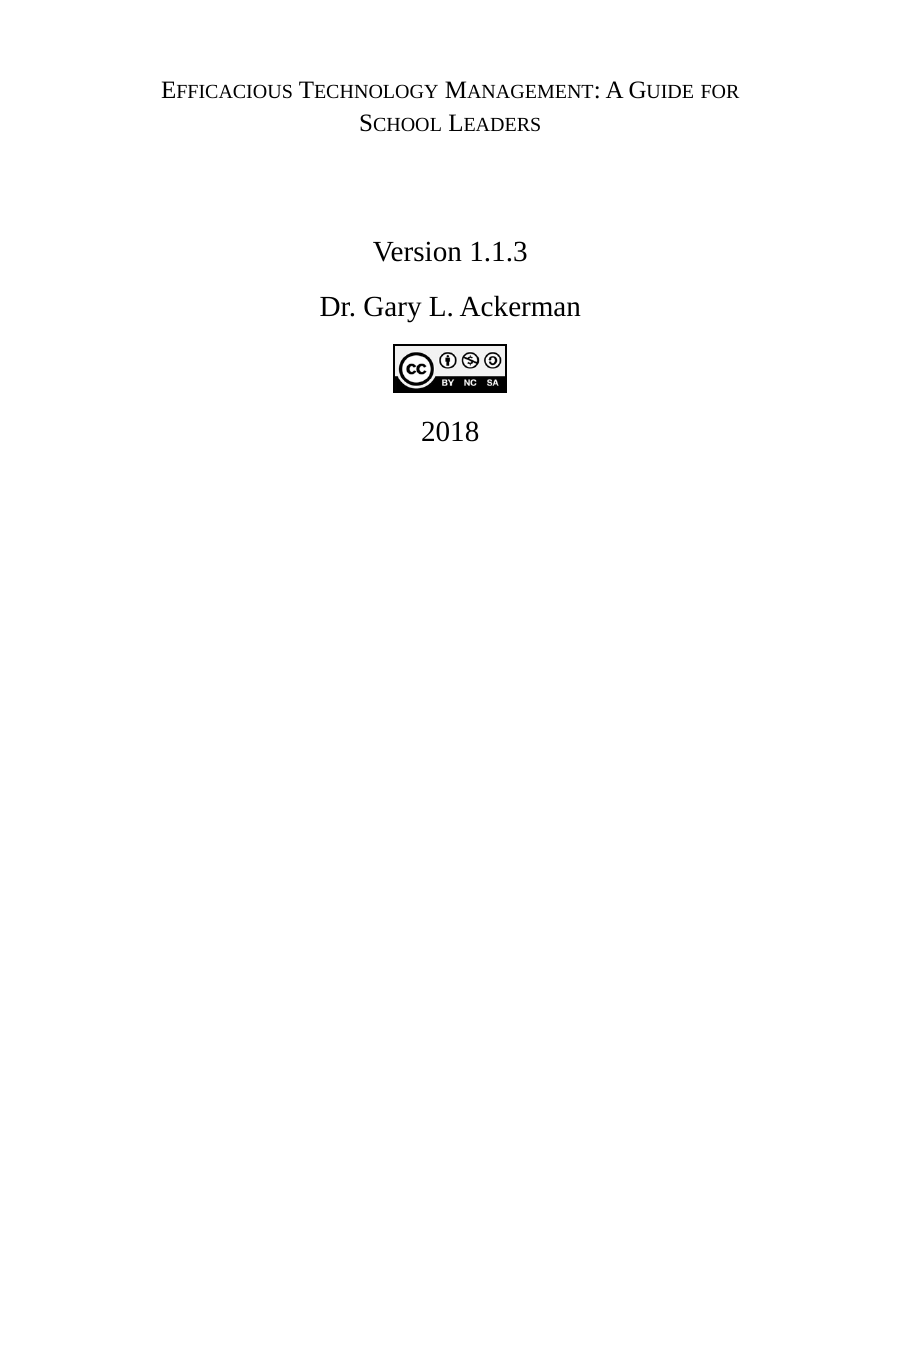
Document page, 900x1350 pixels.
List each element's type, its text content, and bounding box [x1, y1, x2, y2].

text Dr. Gary L. Ackerman [118, 289, 781, 322]
subtitle Efficacious Technology Management: A Guide for School Leaders [118, 75, 781, 137]
text Version 1.1.3 [118, 234, 781, 267]
text 2018 [118, 414, 781, 448]
